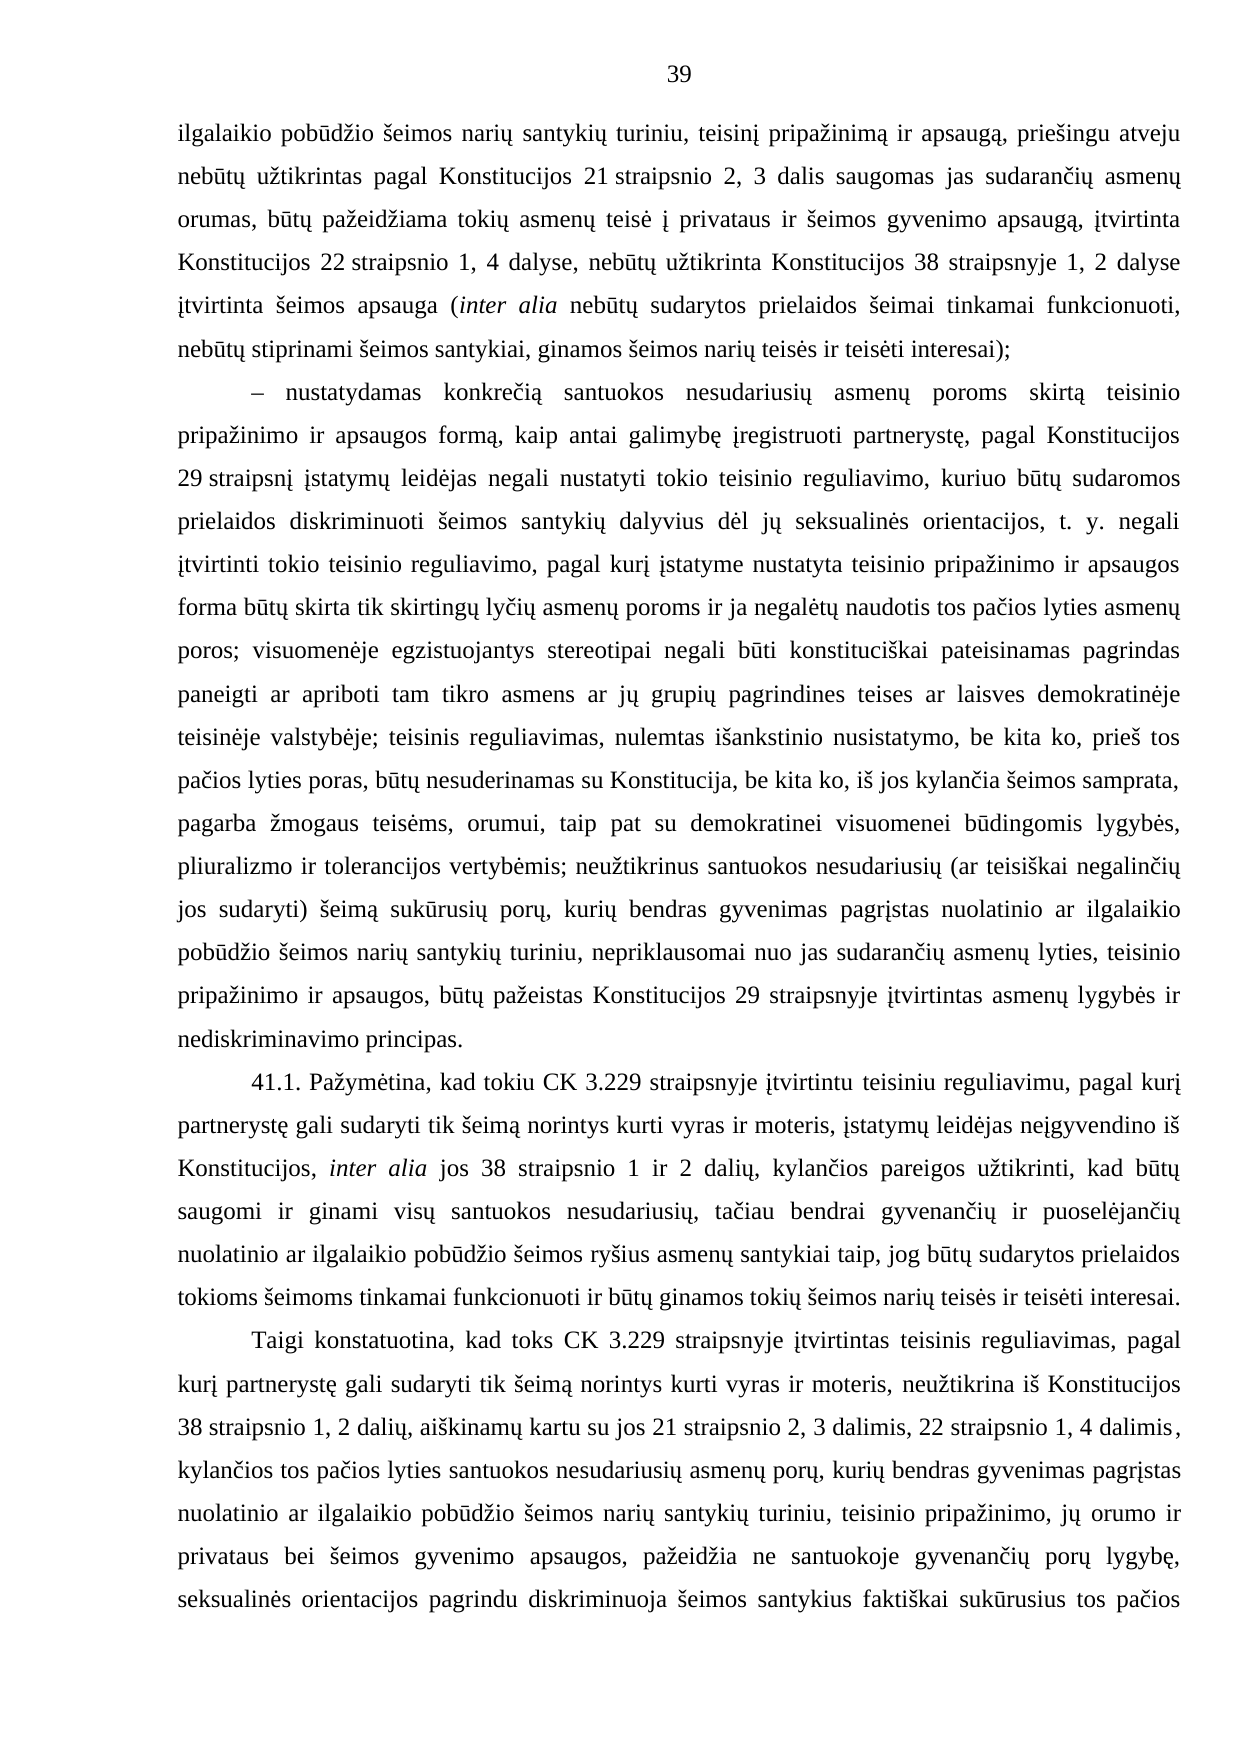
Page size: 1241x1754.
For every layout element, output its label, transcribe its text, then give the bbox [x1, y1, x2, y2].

text Taigi konstatuotina, kad toks CK 3.229 straipsnyje įtvirtintas teisinis reguliavimas, pagal kurį partnerystę gali sudaryti tik šeimą norintys kurti vyras ir moteris, neužtikrina iš Konstitucijos 38 straipsnio 1, 2 dalių, aiškinamų kartu su jos 21 straipsnio 2, 3 dalimis, 22 straipsnio 1, 4 dalimis, kylančios tos pačios lyties santuokos nesudariusių asmenų porų, kurių bendras gyvenimas pagrįstas nuolatinio ar ilgalaikio pobūdžio šeimos narių santykių turiniu, teisinio pripažinimo, jų orumo ir privataus bei šeimos gyvenimo apsaugos, pažeidžia ne santuokoje gyvenančių porų lygybę, seksualinės orientacijos pagrindu diskriminuoja šeimos santykius faktiškai sukūrusius tos pačios [177, 1326, 1181, 1613]
text ilgalaikio pobūdžio šeimos narių santykių turiniu, teisinį pripažinimą ir apsaugą, priešingu atveju nebūtų užtikrintas pagal Konstitucijos 21 straipsnio 2, 3 dalis saugomas jas sudarančių asmenų orumas, būtų pažeidžiama tokių asmenų teisė į privataus ir šeimos gyvenimo apsaugą, įtvirtinta Konstitucijos 22 straipsnio 1, 4 dalyse, nebūtų užtikrinta Konstitucijos 38 straipsnyje 1, 2 dalyse įtvirtinta šeimos apsauga (inter alia nebūtų sudarytos prielaidos šeimai tinkamai funkcionuoti, nebūtų stiprinami šeimos santykiai, ginamos šeimos narių teisės ir teisėti interesai); [177, 118, 1181, 362]
text 41.1. Pažymėtina, kad tokiu CK 3.229 straipsnyje įtvirtintu teisiniu reguliavimu, pagal kurį partnerystę gali sudaryti tik šeimą norintys kurti vyras ir moteris, įstatymų leidėjas neįgyvendino iš Konstitucijos, inter alia jos 38 straipsnio 1 ir 2 dalių, kylančios pareigos užtikrinti, kad būtų saugomi ir ginami visų santuokos nesudariusių, tačiau bendrai gyvenančių ir puoselėjančių nuolatinio ar ilgalaikio pobūdžio šeimos ryšius asmenų santykiai taip, jog būtų sudarytos prielaidos tokioms šeimoms tinkamai funkcionuoti ir būtų ginamos tokių šeimos narių teisės ir teisėti interesai. [177, 1067, 1181, 1311]
text – nustatydamas konkrečią santuokos nesudariusių asmenų poroms skirtą teisinio pripažinimo ir apsaugos formą, kaip antai galimybę įregistruoti partnerystę, pagal Konstitucijos 29 straipsnį įstatymų leidėjas negali nustatyti tokio teisinio reguliavimo, kuriuo būtų sudaromos prielaidos diskriminuoti šeimos santykių dalyvius dėl jų seksualinės orientacijos, t. y. negali įtvirtinti tokio teisinio reguliavimo, pagal kurį įstatyme nustatyta teisinio pripažinimo ir apsaugos forma būtų skirta tik skirtingų lyčių asmenų poroms ir ja negalėtų naudotis tos pačios lyties asmenų poros; visuomenėje egzistuojantys stereotipai negali būti konstituciškai pateisinamas pagrindas paneigti ar apriboti tam tikro asmens ar jų grupių pagrindines teises ar laisves demokratinėje teisinėje valstybėje; teisinis reguliavimas, nulemtas išankstinio nusistatymo, be kita ko, prieš tos pačios lyties poras, būtų nesuderinamas su Konstitucija, be kita ko, iš jos kylančia šeimos samprata, pagarba žmogaus teisėms, orumui, taip pat su demokratinei visuomenei būdingomis lygybės, pliuralizmo ir tolerancijos vertybėmis; neužtikrinus santuokos nesudariusių (ar teisiškai negalinčių jos sudaryti) šeimą sukūrusių porų, kurių bendras gyvenimas pagrįstas nuolatinio ar ilgalaikio pobūdžio šeimos narių santykių turiniu, nepriklausomai nuo jas sudarančių asmenų lyties, teisinio pripažinimo ir apsaugos, būtų pažeistas Konstitucijos 29 straipsnyje įtvirtintas asmenų lygybės ir nediskriminavimo principas. [177, 377, 1181, 1052]
